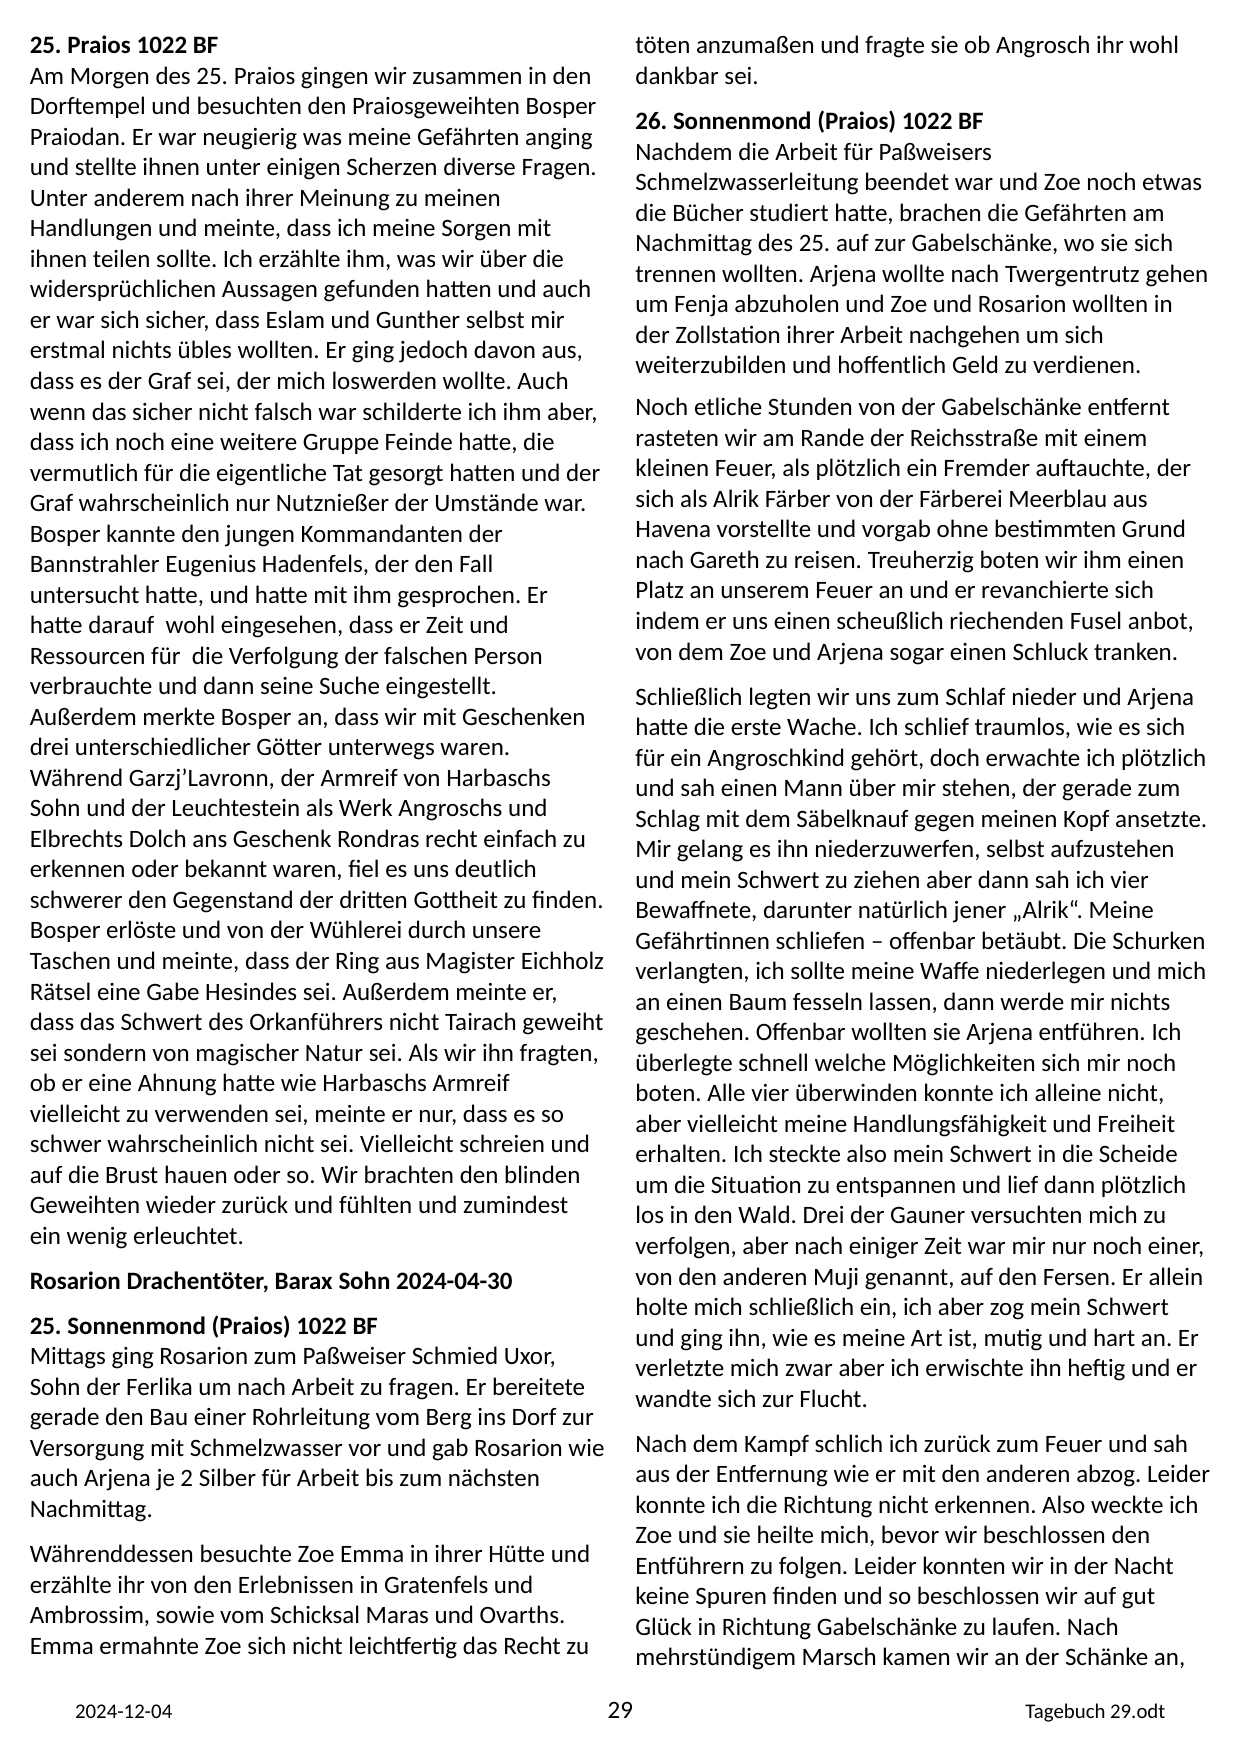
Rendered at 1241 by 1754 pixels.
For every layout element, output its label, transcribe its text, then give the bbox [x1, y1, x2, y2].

text Rosarion Drachentöter, Barax Sohn 2024-04-30 [29, 1265, 605, 1295]
text Schließlich legten wir uns zum Schlaf nieder und Arjena hatte die erste Wache. Ich schlief traumlos, wie es sich für ein Angroschkind gehört, doch erwachte ich plötzlich und sah einen Mann über mir stehen, der gerade zum Schlag mit dem Säbelknauf gegen meinen Kopf ansetzte. Mir gelang es ihn niederzuwerfen, selbst aufzustehen und mein Schwert zu ziehen aber dann sah ich vier Bewaffnete, darunter natürlich jener „Alrik“. Meine Gefährtinnen schliefen – offenbar betäubt. Die Schurken verlangten, ich sollte meine Waffe niederlegen und mich an einen Baum fesseln lassen, dann werde mir nichts geschehen. Offenbar wollten sie Arjena entführen. Ich überlegte schnell welche Möglichkeiten sich mir noch boten. Alle vier überwinden konnte ich alleine nicht, aber vielleicht meine Handlungsfähigkeit und Freiheit erhalten. Ich steckte also mein Schwert in die Scheide um die Situation zu entspannen und lief dann plötzlich los in den Wald. Drei der Gauner versuchten mich zu verfolgen, aber nach einiger Zeit war mir nur noch einer, von den anderen Muji genannt, auf den Fersen. Er allein holte mich schließlich ein, ich aber zog mein Schwert und ging ihn, wie es meine Art ist, mutig und hart an. Er verletzte mich zwar aber ich erwischte ihn heftig und er wandte sich zur Flucht. [635, 681, 1211, 1413]
text Währenddessen besuchte Zoe Emma in ihrer Hütte und erzählte ihr von den Erlebnissen in Gratenfels und Ambrossim, sowie vom Schicksal Maras und Ovarths. Emma ermahnte Zoe sich nicht leichtfertig das Recht zu [29, 1538, 605, 1660]
text 26. Sonnenmond (Praios) 1022 BF Nachdem die Arbeit für Paßweisers Schmelzwasserleitung beendet war und Zoe noch etwas die Bücher studiert hatte, brachen die Gefährten am Nachmittag des 25. auf zur Gabelschänke, wo sie sich trennen wollten. Arjena wollte nach Twergentrutz gehen um Fenja abzuholen und Zoe und Rosarion wollten in der Zollstation ihrer Arbeit nachgehen um sich weiterzubilden und hoffentlich Geld zu verdienen. [635, 105, 1211, 380]
text Nach dem Kampf schlich ich zurück zum Feuer und sah aus der Entfernung wie er mit den anderen abzog. Leider konnte ich die Richtung nicht erkennen. Also weckte ich Zoe und sie heilte mich, bevor wir beschlossen den Entführern zu folgen. Leider konnten wir in der Nacht keine Spuren finden und so beschlossen wir auf gut Glück in Richtung Gabelschänke zu laufen. Nach mehrstündigem Marsch kamen wir an der Schänke an, [635, 1428, 1211, 1672]
text Noch etliche Stunden von der Gabelschänke entfernt rasteten wir am Rande der Reichsstraße mit einem kleinen Feuer, als plötzlich ein Fremder auftauchte, der sich als Alrik Färber von der Färberei Meerblau aus Havena vorstellte und vorgab ohne bestimmten Grund nach Gareth zu reisen. Treuherzig boten wir ihm einen Platz an unserem Feuer an und er revanchierte sich indem er uns einen scheußlich riechenden Fusel anbot, von dem Zoe und Arjena sogar einen Schluck tranken. [635, 392, 1211, 666]
text töten anzumaßen und fragte sie ob Angrosch ihr wohl dankbar sei. [635, 29, 1211, 91]
text 25. Praios 1022 BF Am Morgen des 25. Praios gingen wir zusammen in den Dorftempel und besuchten den Praiosgeweihten Bosper Praiodan. Er war neugierig was meine Gefährten anging und stellte ihnen unter einigen Scherzen diverse Fragen. Unter anderem nach ihrer Meinung zu meinen Handlungen und meinte, dass ich meine Sorgen mit ihnen teilen sollte. Ich erzählte ihm, was wir über die widersprüchlichen Aussagen gefunden hatten und auch er war sich sicher, dass Eslam und Gunther selbst mir erstmal nichts übles wollten. Er ging jedoch davon aus, dass es der Graf sei, der mich loswerden wollte. Auch wenn das sicher nicht falsch war schilderte ich ihm aber, dass ich noch eine weitere Gruppe Feinde hatte, die vermutlich für die eigentliche Tat gesorgt hatten und der Graf wahrscheinlich nur Nutznießer der Umstände war. Bosper kannte den jungen Kommandanten der Bannstrahler Eugenius Hadenfels, der den Fall untersucht hatte, und hatte mit ihm gesprochen. Er hatte darauf wohl eingesehen, dass er Zeit und Ressourcen für die Verfolgung der falschen Person verbrauchte und dann seine Suche eingestellt. Außerdem merkte Bosper an, dass wir mit Geschenken drei unterschiedlicher Götter unterwegs waren. Während Garzj’Lavronn, der Armreif von Harbaschs Sohn und der Leuchtestein als Werk Angroschs und Elbrechts Dolch ans Geschenk Rondras recht einfach zu erkennen oder bekannt waren, fiel es uns deutlich schwerer den Gegenstand der dritten Gottheit zu finden. Bosper erlöste und von der Wühlerei durch unsere Taschen und meinte, dass der Ring aus Magister Eichholz Rätsel eine Gabe Hesindes sei. Außerdem meinte er, dass das Schwert des Orkanführers nicht Tairach geweiht sei sondern von magischer Natur sei. Als wir ihn fragten, ob er eine Ahnung hatte wie Harbaschs Armreif vielleicht zu verwenden sei, meinte er nur, dass es so schwer wahrscheinlich nicht sei. Vielleicht schreien und auf die Brust hauen oder so. Wir brachten den blinden Geweihten wieder zurück und fühlten und zumindest ein wenig erleuchtet. [29, 29, 605, 1250]
text 25. Sonnenmond (Praios) 1022 BF Mittags ging Rosarion zum Paßweiser Schmied Uxor, Sohn der Ferlika um nach Arbeit zu fragen. Er bereitete gerade den Bau einer Rohrleitung vom Berg ins Dorf zur Versorgung mit Schmelzwasser vor und gab Rosarion wie auch Arjena je 2 Silber für Arbeit bis zum nächsten Nachmittag. [29, 1310, 605, 1524]
